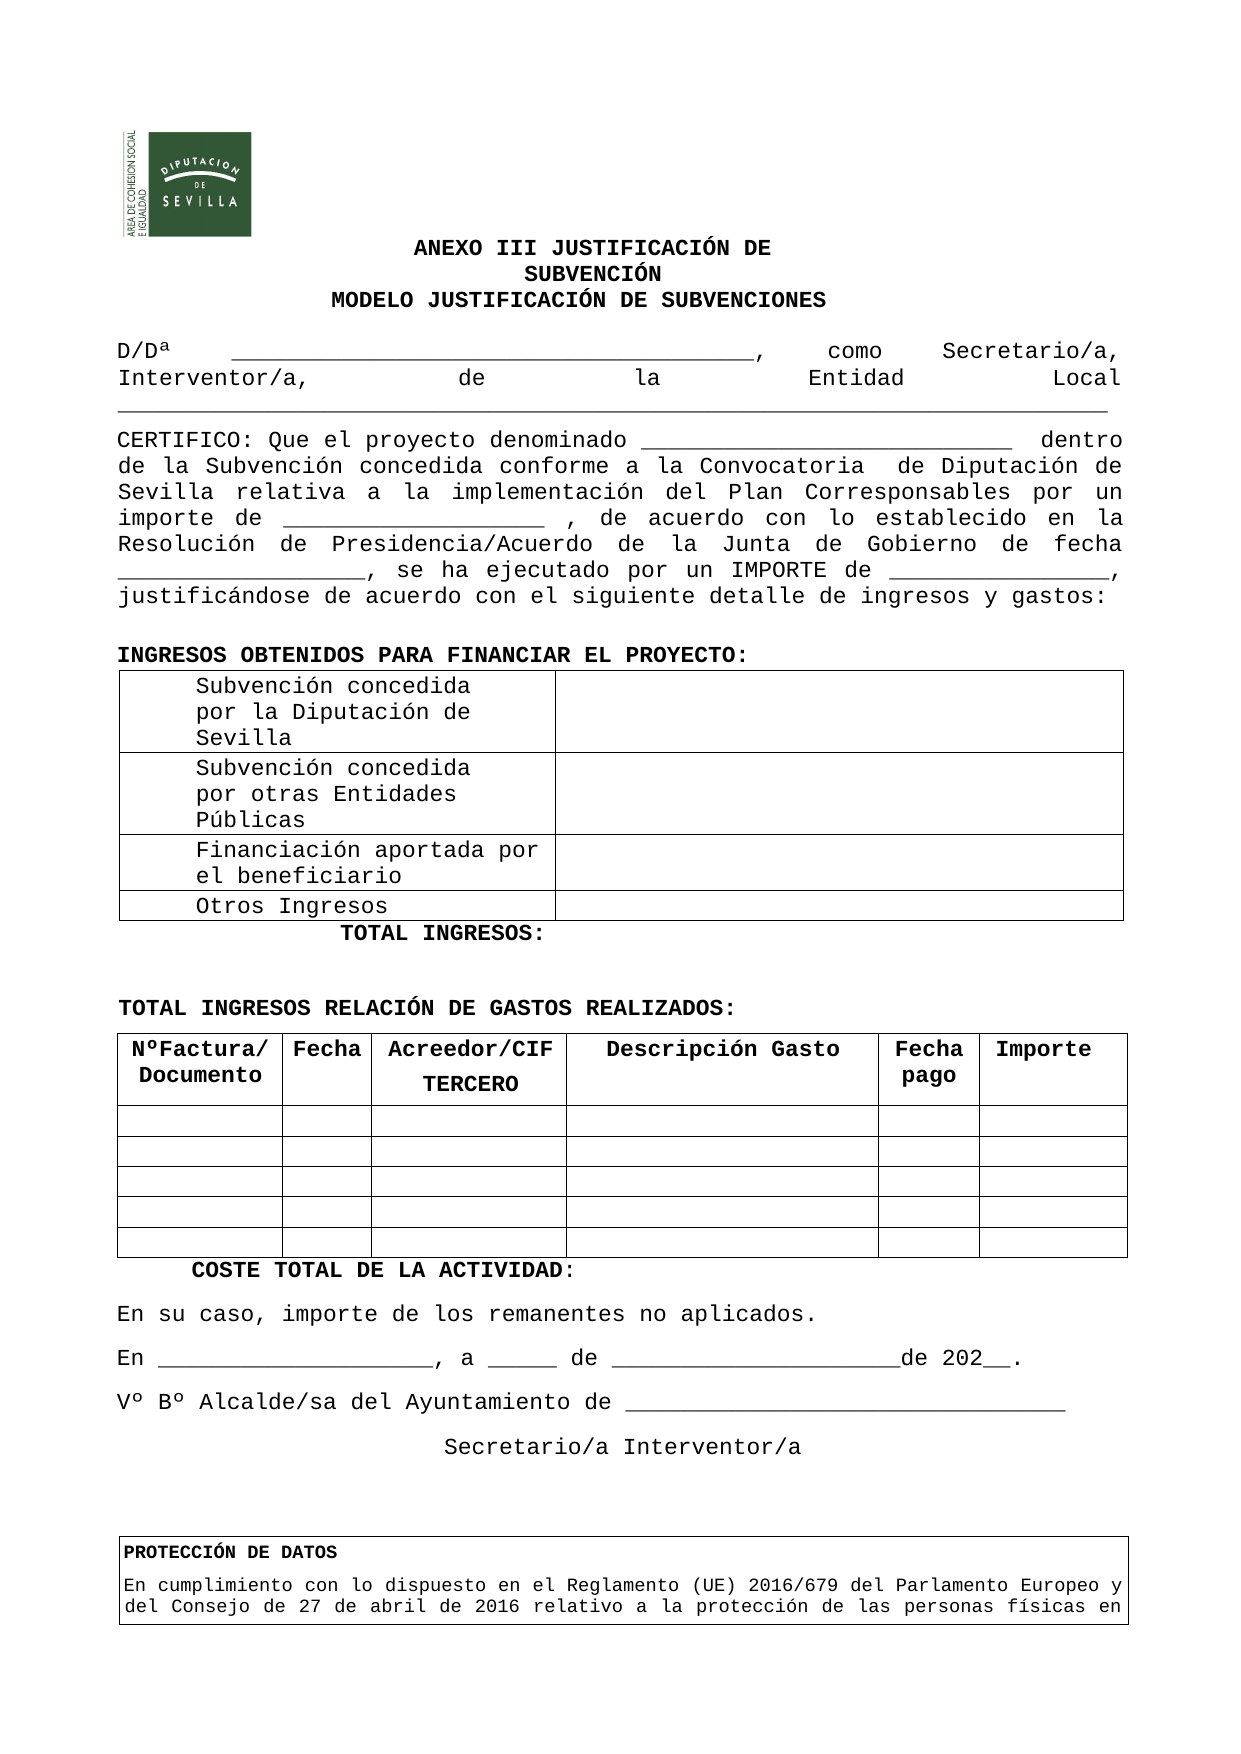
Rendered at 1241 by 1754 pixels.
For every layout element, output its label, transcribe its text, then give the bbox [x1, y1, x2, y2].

table_cell [372, 1228, 566, 1257]
text D/Dª ______________________________________, como Secretario/a, Interventor/a, de la Entidad Local ________________________________________________________________________ [117, 340, 1121, 418]
text COSTE TOTAL DE LA ACTIVIDAD: [117, 1258, 1068, 1284]
text En ____________________, a _____ de _____________________de 202__. [117, 1346, 1068, 1372]
table_cell [118, 1167, 282, 1196]
table_header [556, 671, 1123, 752]
table_cell [372, 1137, 566, 1166]
text Vº Bº Alcalde/sa del Ayuntamiento de ________________________________ [117, 1391, 1068, 1417]
table_cell [556, 753, 1123, 834]
table_cell [556, 835, 1123, 890]
table_cell [980, 1106, 1127, 1136]
table_cell [283, 1106, 371, 1136]
table_cell [118, 1197, 282, 1227]
table_header Subvención concedida por la Diputación de Sevilla [120, 671, 555, 752]
table_cell [118, 1137, 282, 1166]
table_cell [567, 1167, 878, 1196]
table_cell [283, 1167, 371, 1196]
subtitle TOTAL INGRESOS: [118, 921, 1122, 947]
table_cell [567, 1228, 878, 1257]
subtitle TOTAL INGRESOS RELACIÓN DE GASTOS REALIZADOS: [118, 996, 1122, 1022]
table_cell [567, 1197, 878, 1227]
table_cell [372, 1167, 566, 1196]
table_cell [879, 1106, 979, 1136]
table_cell [372, 1197, 566, 1227]
table_header Fecha [283, 1034, 371, 1105]
table_header Importe [980, 1034, 1127, 1105]
table_cell [980, 1197, 1127, 1227]
table_cell Otros Ingresos [120, 891, 555, 920]
table_cell [556, 891, 1123, 920]
table_cell [567, 1106, 878, 1136]
table_cell Subvención concedida por otras Entidades Públicas [120, 753, 555, 834]
text MODELO JUSTIFICACIÓN DE SUBVENCIONES [118, 288, 1066, 314]
text ANEXO III JUSTIFICACIÓN DE SUBVENCIÓN [367, 236, 817, 288]
table_cell [879, 1228, 979, 1257]
picture [123, 129, 252, 237]
table_header NºFactura/ Documento [118, 1034, 282, 1105]
table_cell [879, 1137, 979, 1166]
table_cell [980, 1228, 1127, 1257]
table_cell [283, 1137, 371, 1166]
table_cell [980, 1167, 1127, 1196]
table_cell [118, 1106, 282, 1136]
text CERTIFICO: Que el proyecto denominado ___________________________ dentro de la Subvención concedida conforme a la Convocatoria de Diputación de Sevilla relativa a la implementación del Plan Corresponsables por un importe de ___________________ , de acuerdo con lo establecido en la Resolución de Presidencia/Acuerdo de la Junta de Gobierno de fecha __________________, se ha ejecutado por un IMPORTE de ________________, justificándose de acuerdo con el siguiente detalle de ingresos y gastos: [117, 428, 1123, 610]
table_header Acreedor/CIF TERCERO [372, 1034, 566, 1105]
table_cell [283, 1228, 371, 1257]
table_cell [567, 1137, 878, 1166]
text INGRESOS OBTENIDOS PARA FINANCIAR EL PROYECTO: [117, 643, 1068, 669]
table_header PROTECCIÓN DE DATOS En cumplimiento con lo dispuesto en el Reglamento (UE) 2016/679 del Parlamento Europeo y del Consejo de 27 de abril de 2016 relativo a la protección de las personas físicas en [120, 1537, 1128, 1624]
table_header Fecha pago [879, 1034, 979, 1105]
table_cell Financiación aportada por el beneficiario [120, 835, 555, 890]
table_cell [879, 1197, 979, 1227]
table_cell [980, 1137, 1127, 1166]
text En su caso, importe de los remanentes no aplicados. [117, 1302, 1068, 1328]
table_cell [372, 1106, 566, 1136]
table_cell [118, 1228, 282, 1257]
text Secretario/a Interventor/a [117, 1435, 1068, 1461]
table_cell [879, 1167, 979, 1196]
table_header Descripción Gasto [567, 1034, 878, 1105]
table_cell [283, 1197, 371, 1227]
